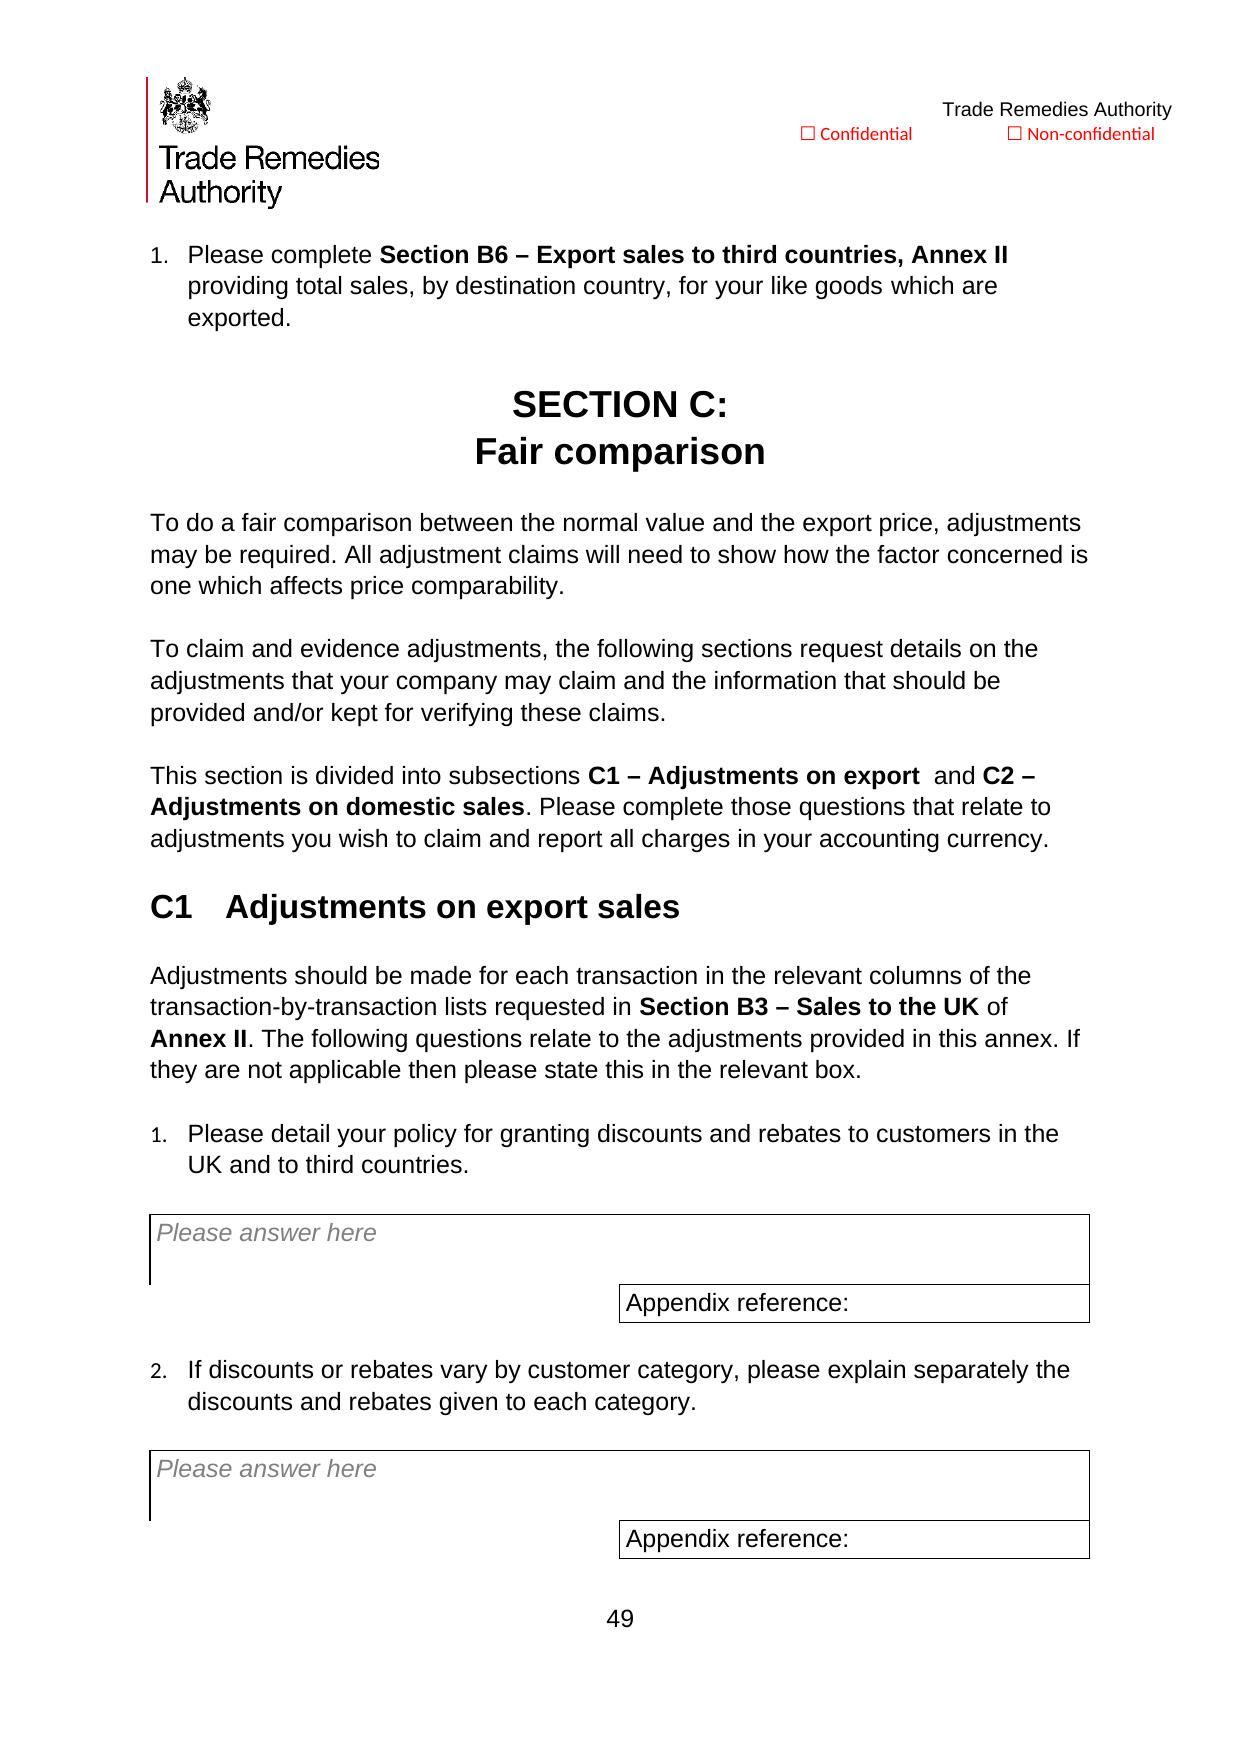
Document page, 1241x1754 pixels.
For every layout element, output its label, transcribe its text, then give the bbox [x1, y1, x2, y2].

list Please complete Section B6 – Export sales to third countries, Annex II providing total sales, by destination country, for your like goods which are exported. [150, 240, 1090, 332]
list If discounts or rebates vary by customer category, please explain separately the discounts and rebates given to each category. [150, 1355, 1090, 1415]
table_cell [150, 1521, 619, 1558]
table_header Please answer here [151, 1451, 1089, 1520]
table_cell Appendix reference: [620, 1521, 1089, 1558]
table_cell Appendix reference: [620, 1285, 1089, 1322]
text To claim and evidence adjustments, the following sections request details on the adjustments that your company may claim and the information that should be provided and/or kept for verifying these claims. [150, 634, 1090, 726]
text Adjustments should be made for each transaction in the relevant columns of the transaction-by-transaction lists requested in Section B3 – Sales to the UK of Annex II. The following questions relate to the adjustments provided in this annex. If they are not applicable then please state this in the relevant box. [150, 961, 1090, 1084]
text To do a fair comparison between the normal value and the export price, adjustments may be required. All adjustment claims will need to show how the factor concerned is one which affects price comparability. [150, 508, 1090, 600]
table_header Please answer here [151, 1215, 1089, 1284]
subtitle C1 Adjustments on export sales [150, 887, 1090, 925]
list Please detail your policy for granting discounts and rebates to customers in the UK and to third countries. [150, 1118, 1090, 1179]
text This section is divided into subsections C1 – Adjustments on export and C2 – Adjustments on domestic sales. Please complete those questions that relate to adjustments you wish to claim and report all charges in your accounting currency. [150, 761, 1090, 853]
table_cell [150, 1285, 619, 1322]
subtitle SECTION C: Fair comparison [150, 382, 1090, 472]
